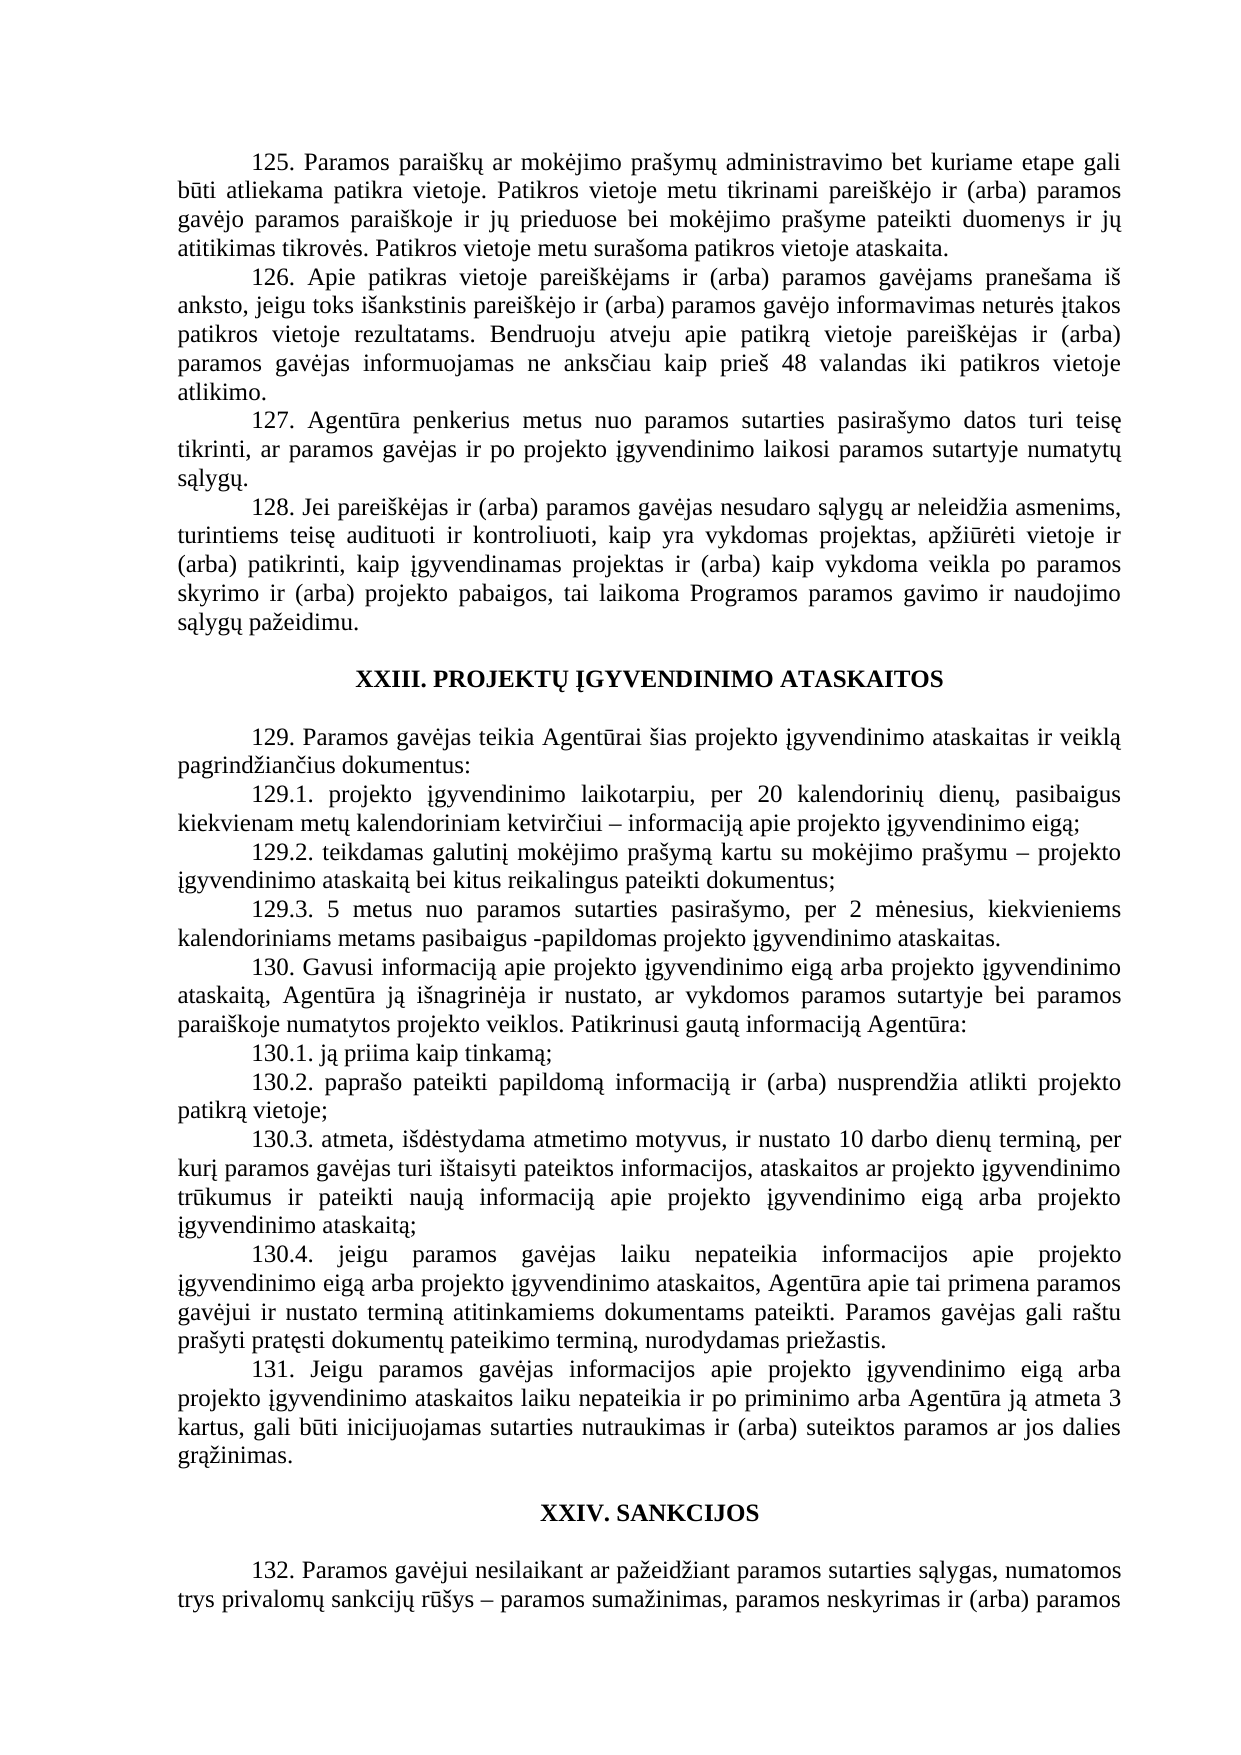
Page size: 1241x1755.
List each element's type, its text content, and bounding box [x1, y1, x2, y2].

text XXIII. PROJEKTŲ ĮGYVENDINIMO ATASKAITOS [177, 664, 1122, 693]
text 130.2. paprašo pateikti papildomą informaciją ir (arba) nusprendžia atlikti projekto patikrą vietoje; [177, 1067, 1122, 1124]
text 131. Jeigu paramos gavėjas informacijos apie projekto įgyvendinimo eigą arba projekto įgyvendinimo ataskaitos laiku nepateikia ir po priminimo arba Agentūra ją atmeta 3 kartus, gali būti inicijuojamas sutarties nutraukimas ir (arba) suteiktos paramos ar jos dalies grąžinimas. [177, 1354, 1122, 1469]
text 129. Paramos gavėjas teikia Agentūrai šias projekto įgyvendinimo ataskaitas ir veiklą pagrindžiančius dokumentus: [177, 722, 1122, 779]
text 130.3. atmeta, išdėstydama atmetimo motyvus, ir nustato 10 darbo dienų terminą, per kurį paramos gavėjas turi ištaisyti pateiktos informacijos, ataskaitos ar projekto įgyvendinimo trūkumus ir pateikti naują informaciją apie projekto įgyvendinimo eigą arba projekto įgyvendinimo ataskaitą; [177, 1124, 1122, 1239]
text 130.1. ją priima kaip tinkamą; [177, 1038, 1122, 1067]
text 129.1. projekto įgyvendinimo laikotarpiu, per 20 kalendorinių dienų, pasibaigus kiekvienam metų kalendoriniam ketvirčiui – informaciją apie projekto įgyvendinimo eigą; [177, 779, 1122, 837]
text 129.3. 5 metus nuo paramos sutarties pasirašymo, per 2 mėnesius, kiekvieniems kalendoriniams metams pasibaigus -papildomas projekto įgyvendinimo ataskaitas. [177, 894, 1122, 952]
text 127. Agentūra penkerius metus nuo paramos sutarties pasirašymo datos turi teisę tikrinti, ar paramos gavėjas ir po projekto įgyvendinimo laikosi paramos sutartyje numatytų sąlygų. [177, 406, 1122, 492]
text 128. Jei pareiškėjas ir (arba) paramos gavėjas nesudaro sąlygų ar neleidžia asmenims, turintiems teisę audituoti ir kontroliuoti, kaip yra vykdomas projektas, apžiūrėti vietoje ir (arba) patikrinti, kaip įgyvendinamas projektas ir (arba) kaip vykdoma veikla po paramos skyrimo ir (arba) projekto pabaigos, tai laikoma Programos paramos gavimo ir naudojimo sąlygų pažeidimu. [177, 492, 1122, 636]
text 132. Paramos gavėjui nesilaikant ar pažeidžiant paramos sutarties sąlygas, numatomos trys privalomų sankcijų rūšys – paramos sumažinimas, paramos neskyrimas ir (arba) paramos [177, 1556, 1122, 1613]
text 130. Gavusi informaciją apie projekto įgyvendinimo eigą arba projekto įgyvendinimo ataskaitą, Agentūra ją išnagrinėja ir nustato, ar vykdomos paramos sutartyje bei paramos paraiškoje numatytos projekto veiklos. Patikrinusi gautą informaciją Agentūra: [177, 952, 1122, 1038]
text 129.2. teikdamas galutinį mokėjimo prašymą kartu su mokėjimo prašymu – projekto įgyvendinimo ataskaitą bei kitus reikalingus pateikti dokumentus; [177, 837, 1122, 894]
text 125. Paramos paraiškų ar mokėjimo prašymų administravimo bet kuriame etape gali būti atliekama patikra vietoje. Patikros vietoje metu tikrinami pareiškėjo ir (arba) paramos gavėjo paramos paraiškoje ir jų prieduose bei mokėjimo prašyme pateikti duomenys ir jų atitikimas tikrovės. Patikros vietoje metu surašoma patikros vietoje ataskaita. [177, 147, 1122, 262]
text 130.4. jeigu paramos gavėjas laiku nepateikia informacijos apie projekto įgyvendinimo eigą arba projekto įgyvendinimo ataskaitos, Agentūra apie tai primena paramos gavėjui ir nustato terminą atitinkamiems dokumentams pateikti. Paramos gavėjas gali raštu prašyti pratęsti dokumentų pateikimo terminą, nurodydamas priežastis. [177, 1239, 1122, 1354]
text 126. Apie patikras vietoje pareiškėjams ir (arba) paramos gavėjams pranešama iš anksto, jeigu toks išankstinis pareiškėjo ir (arba) paramos gavėjo informavimas neturės įtakos patikros vietoje rezultatams. Bendruoju atveju apie patikrą vietoje pareiškėjas ir (arba) paramos gavėjas informuojamas ne anksčiau kaip prieš 48 valandas iki patikros vietoje atlikimo. [177, 262, 1122, 406]
text XXIV. SANKCIJOS [177, 1498, 1122, 1527]
